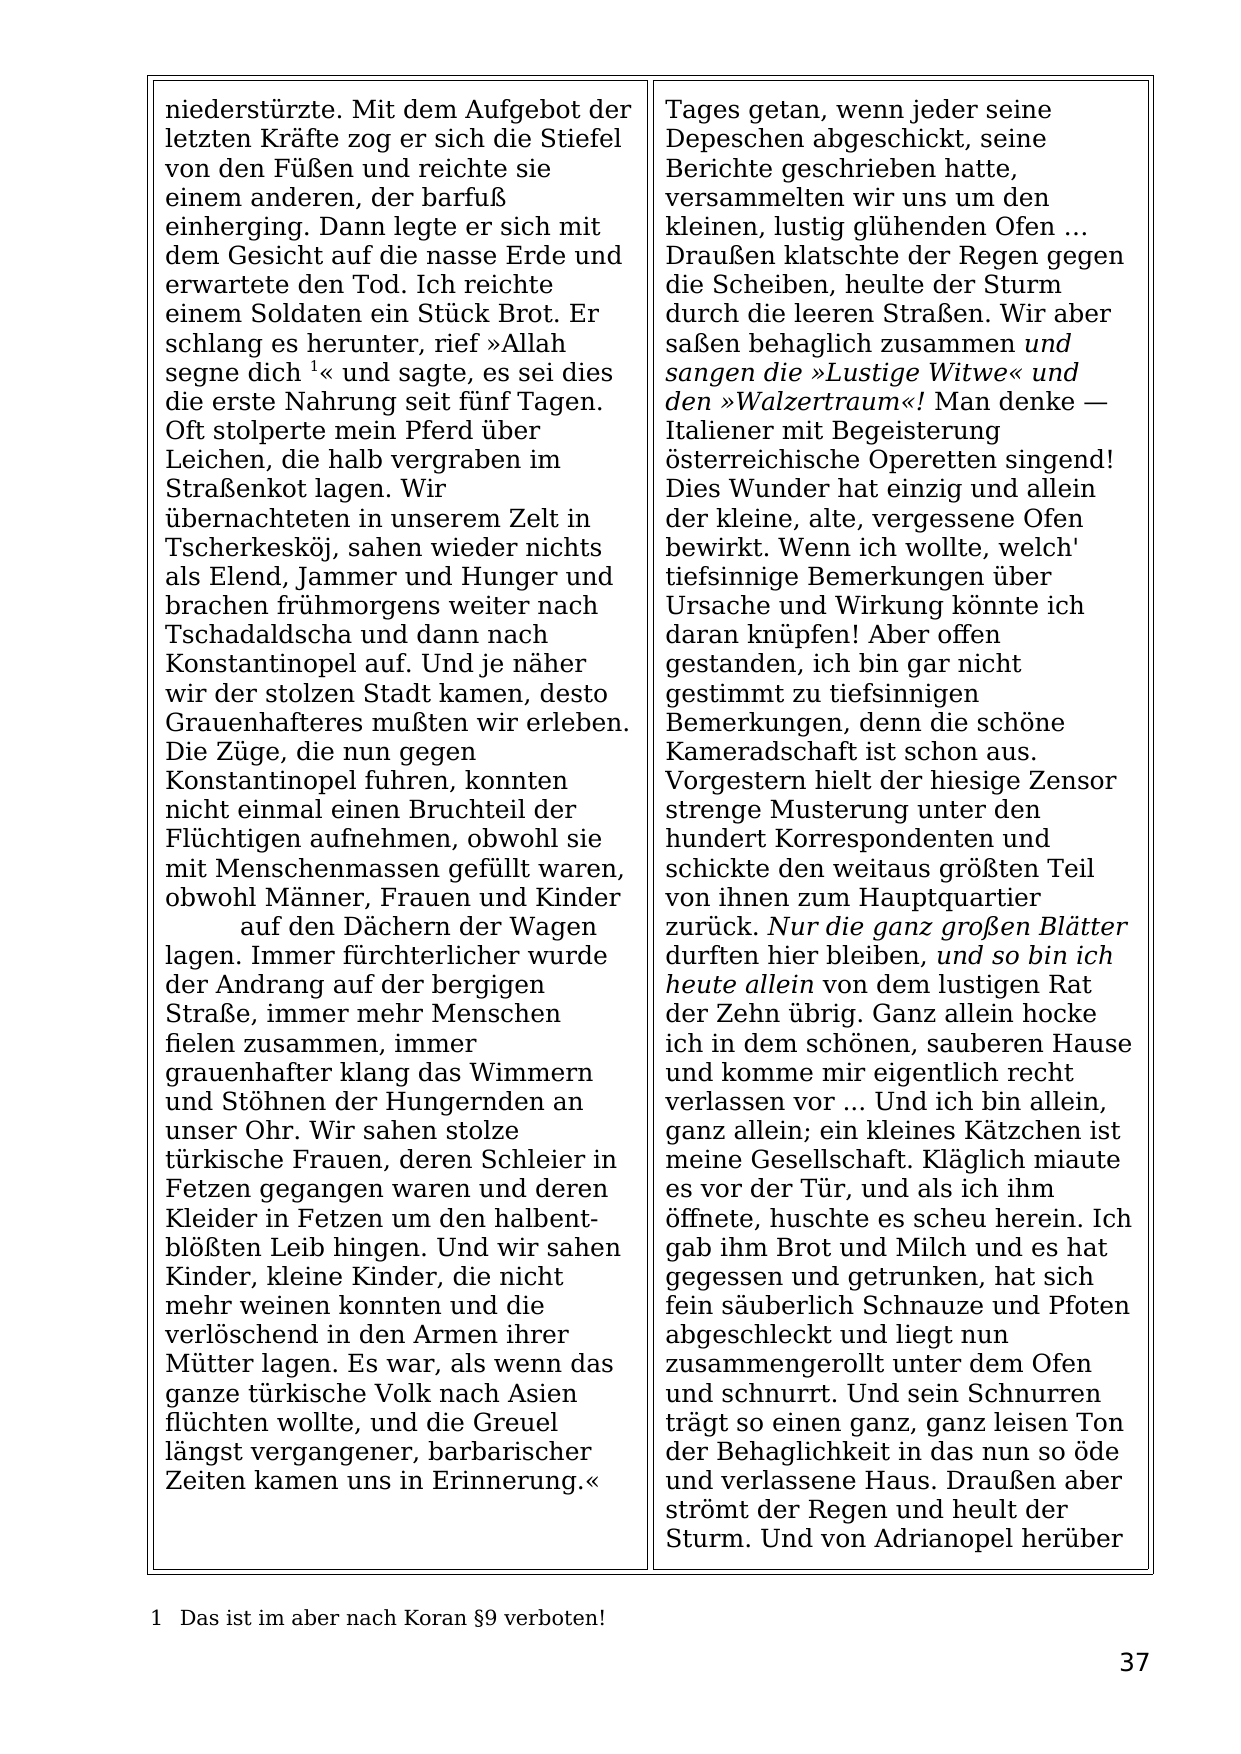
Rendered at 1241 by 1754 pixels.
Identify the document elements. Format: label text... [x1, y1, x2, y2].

table_header niederstürzte. Mit dem Aufgebot der letzten Kräfte zog er sich die Stiefel von den Füßen und reichte sie einem anderen, der barfuß einherging. Dann legte er sich mit dem Gesicht auf die nasse Erde und erwartete den Tod. Ich reichte einem Soldaten ein Stück Brot. Er schlang es herunter, rief »Allah segne dich « und sagte, es sei dies die erste Nahrung seit fünf Tagen. Oft stolperte mein Pferd über Leichen, die halb vergraben im Straßenkot lagen. Wir übernachteten in unserem Zelt in Tscherkesköj, sahen wieder nichts als Elend, Jammer und Hunger und brachen frühmorgens weiter nach Tschadaldscha und dann nach Konstantinopel auf. Und je näher wir der stolzen Stadt kamen, desto Grauenhafteres mußten wir erleben. Die Züge, die nun gegen Konstantinopel fuhren, konnten nicht einmal einen Bruchteil der Flüchtigen aufnehmen, obwohl sie mit Menschenmassen gefüllt waren, obwohl Männer, Frauen und Kinder auf den Dächern der Wagen lagen. Immer fürchterlicher wurde der Andrang auf der bergigen Straße, immer mehr Menschen fielen zusammen, immer grauenhafter klang das Wimmern und Stöhnen der Hungernden an unser Ohr. Wir sahen stolze türkische Frauen, deren Schleier in Fetzen gegangen waren und deren Kleider in Fetzen um den halb­ent­blößten Leib hingen. Und wir sahen Kinder, kleine Kinder, die nicht mehr weinen konnten und die verlöschend in den Armen ihrer Mütter lagen. Es war, als wenn das ganze türkische Volk nach Asien flüchten wollte, und die Greuel längst vergangener, barbarischer Zeiten kamen uns in Erinnerung.« [150, 76, 650, 1569]
table_header Tages getan, wenn jeder seine Depeschen abgeschickt, seine Berichte geschrieben hatte, versammelten wir uns um den kleinen, lustig glühenden Ofen … Draußen klatschte der Regen gegen die Scheiben, heulte der Sturm durch die leeren Straßen. Wir aber saßen behaglich zusammen und sangen die »Lustige Witwe« und den »Walzertraum«! Man denke — Italiener mit Begeisterung österreichische Operetten singend! Dies Wunder hat einzig und allein der kleine, alte, vergessene Ofen bewirkt. Wenn ich wollte, welch' tiefsinnige Bemerkungen über Ursache und Wirkung könnte ich daran knüpfen! Aber offen gestanden, ich bin gar nicht gestimmt zu tiefsinnigen Bemerkungen, denn die schöne Kameradschaft ist schon aus. Vorgestern hielt der hiesige Zensor strenge Musterung unter den hundert Korrespondenten und schickte den weitaus größten Teil von ihnen zum Hauptquartier zurück. Nur die ganz großen Blätter durften hier bleiben, und so bin ich heute allein von dem lustigen Rat der Zehn übrig. Ganz allein hocke ich in dem schönen, sauberen Hause und komme mir eigentlich recht verlassen vor ... Und ich bin allein, ganz allein; ein kleines Kätzchen ist meine Gesellschaft. Kläglich miaute es vor der Tür, und als ich ihm öffnete, huschte es scheu herein. Ich gab ihm Brot und Milch und es hat gegessen und getrunken, hat sich fein säuberlich Schnauze und Pfoten abgeschleckt und liegt nun zusammengerollt unter dem Ofen und schnurrt. Und sein Schnurren trägt so einen ganz, ganz leisen Ton der Behaglichkeit in das nun so öde und verlassene Haus. Draußen aber strömt der Regen und heult der Sturm. Und von Adrianopel herüber [650, 76, 1151, 1569]
